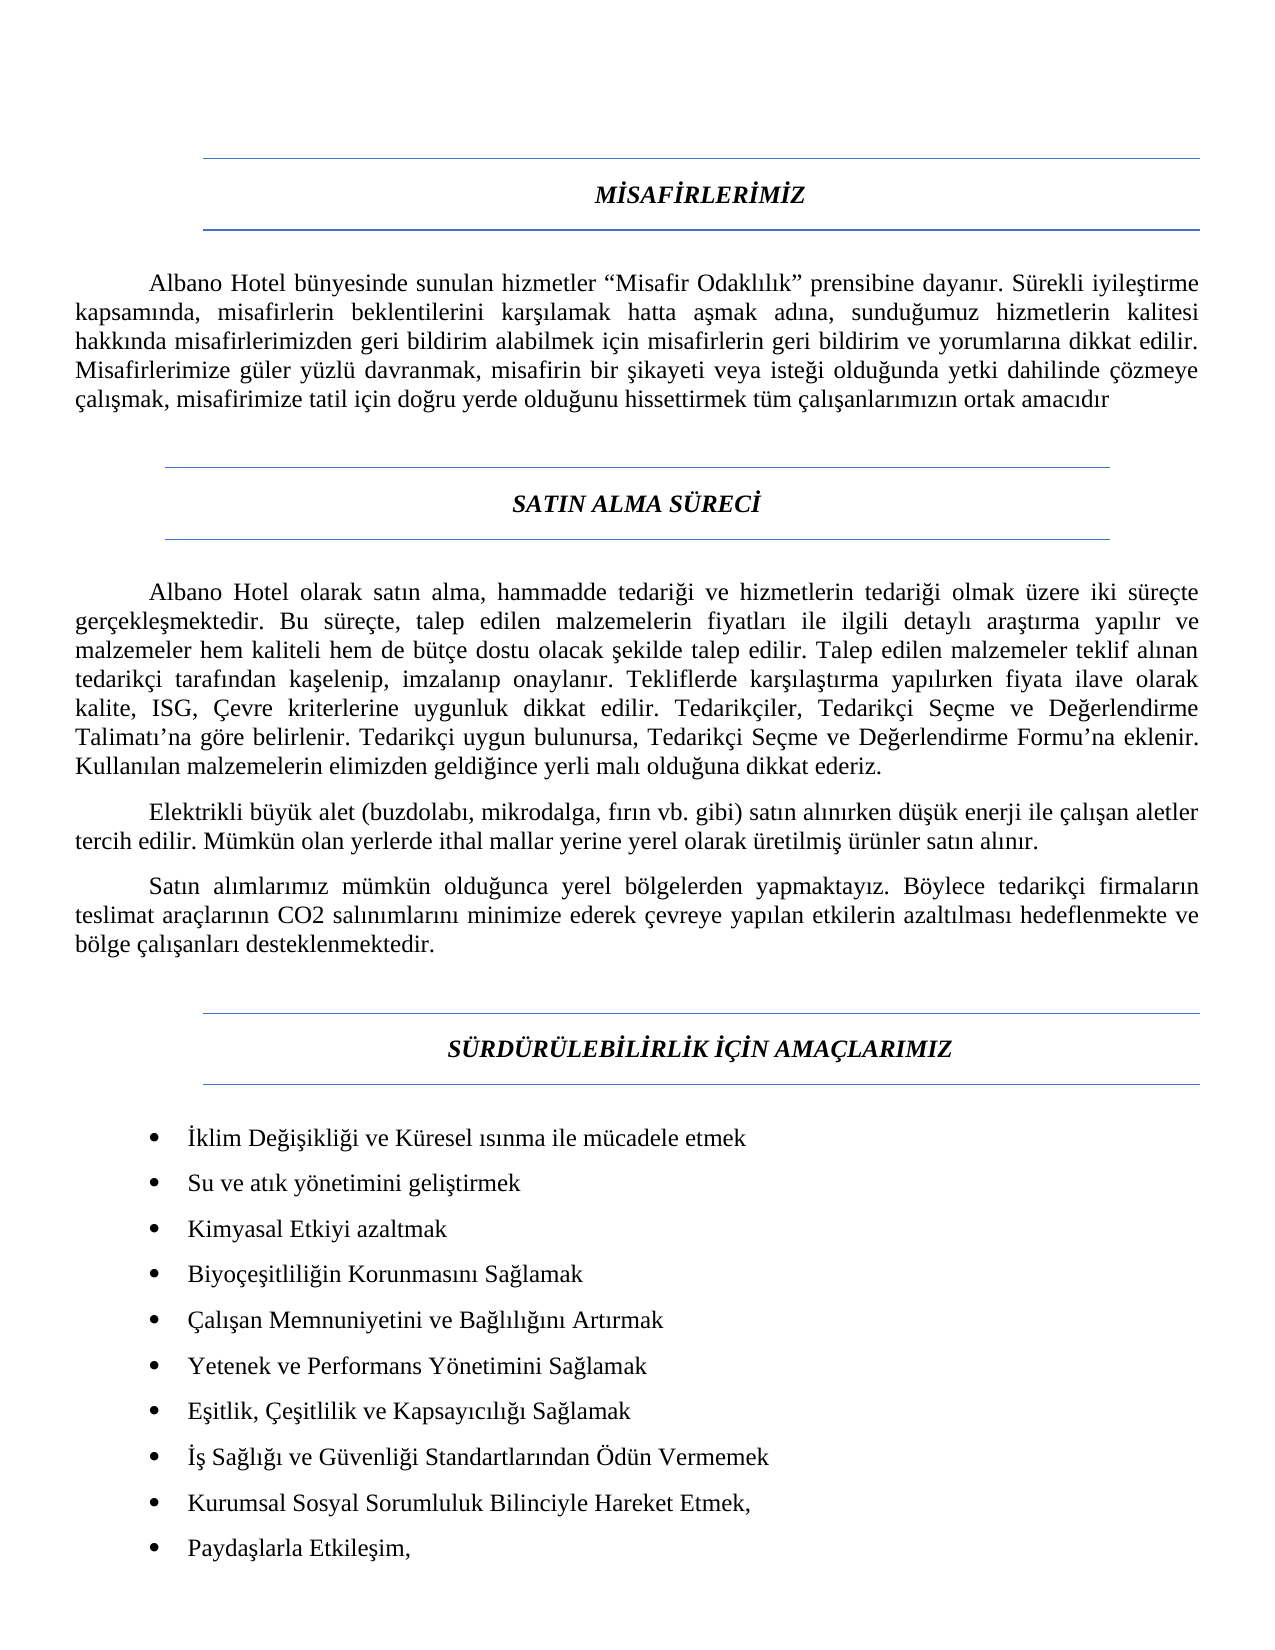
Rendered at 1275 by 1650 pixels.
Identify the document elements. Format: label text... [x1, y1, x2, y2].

list İklim Değişikliği ve Küresel ısınma ile mücadele etmek [150, 1123, 1200, 1151]
text Elektrikli büyük alet (buzdolabı, mikrodalga, fırın vb. gibi) satın alınırken düşük enerji ile çalışan aletler tercih edilir. Mümkün olan yerlerde ithal mallar yerine yerel olarak üretilmiş ürünler satın alınır. [75, 797, 1200, 854]
list Çalışan Memnuniyetini ve Bağlılığını Artırmak [150, 1305, 1200, 1334]
list Su ve atık yönetimini geliştirmek [150, 1168, 1200, 1197]
list Biyoçeşitliliğin Korunmasını Sağlamak [150, 1259, 1200, 1288]
text Satın alımlarımız mümkün olduğunca yerel bölgelerden yapmaktayız. Böylece tedarikçi firmaların teslimat araçlarının CO2 salınımlarını minimize ederek çevreye yapılan etkilerin azaltılması hedeflenmekte ve bölge çalışanları desteklenmektedir. [75, 871, 1200, 958]
list Yetenek ve Performans Yönetimini Sağlamak [150, 1351, 1200, 1379]
text MİSAFİRLERİMİZ [202, 159, 1200, 231]
list Kurumsal Sosyal Sorumluluk Bilinciyle Hareket Etmek, [150, 1488, 1200, 1516]
list Eşitlik, Çeşitlilik ve Kapsayıcılığı Sağlamak [150, 1396, 1200, 1425]
text SATIN ALMA SÜRECİ [165, 468, 1110, 539]
list Paydaşlarla Etkileşim, [150, 1533, 1200, 1562]
list İş Sağlığı ve Güvenliği Standartlarından Ödün Vermemek [150, 1442, 1200, 1471]
list Kimyasal Etkiyi azaltmak [150, 1214, 1200, 1243]
text Albano Hotel olarak satın alma, hammadde tedariği ve hizmetlerin tedariği olmak üzere iki süreçte gerçekleşmektedir. Bu süreçte, talep edilen malzemelerin fiyatları ile ilgili detaylı araştırma yapılır ve malzemeler hem kaliteli hem de bütçe dostu olacak şekilde talep edilir. Talep edilen malzemeler teklif alınan tedarikçi tarafından kaşelenip, imzalanıp onaylanır. Tekliflerde karşılaştırma yapılırken fiyata ilave olarak kalite, ISG, Çevre kriterlerine uygunluk dikkat edilir. Tedarikçiler, Tedarikçi Seçme ve Değerlendirme Talimatı’na göre belirlenir. Tedarikçi uygun bulunursa, Tedarikçi Seçme ve Değerlendirme Formu’na eklenir. Kullanılan malzemelerin elimizden geldiğince yerli malı olduğuna dikkat ederiz. [75, 577, 1200, 780]
text SÜRDÜRÜLEBİLİRLİK İÇİN AMAÇLARIMIZ [202, 1014, 1200, 1085]
text Albano Hotel bünyesinde sunulan hizmetler “Misafir Odaklılık” prensibine dayanır. Sürekli iyileştirme kapsamında, misafirlerin beklentilerini karşılamak hatta aşmak adına, sunduğumuz hizmetlerin kalitesi hakkında misafirlerimizden geri bildirim alabilmek için misafirlerin geri bildirim ve yorumlarına dikkat edilir. Misafirlerimize güler yüzlü davranmak, misafirin bir şikayeti veya isteği olduğunda yetki dahilinde çözmeye çalışmak, misafirimize tatil için doğru yerde olduğunu hissettirmek tüm çalışanlarımızın ortak amacıdır [75, 268, 1200, 413]
